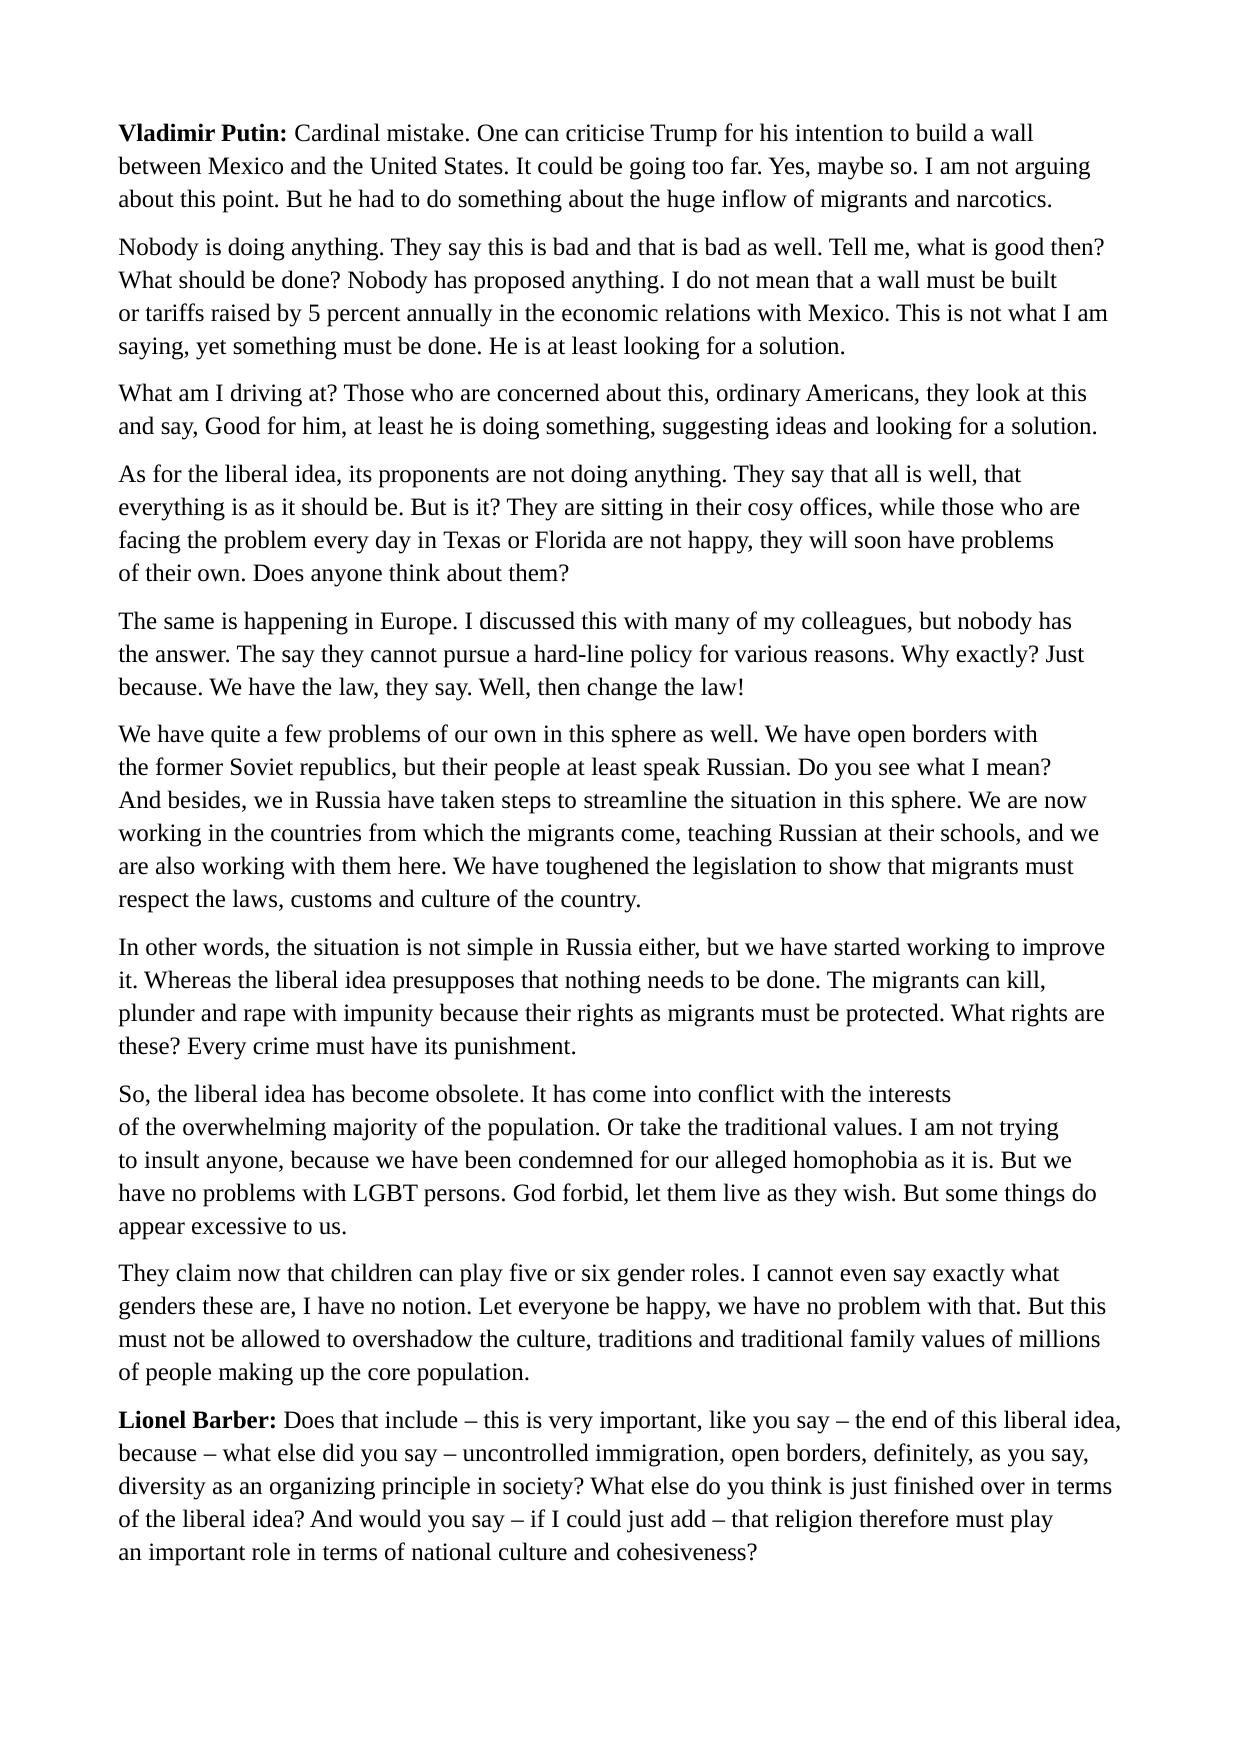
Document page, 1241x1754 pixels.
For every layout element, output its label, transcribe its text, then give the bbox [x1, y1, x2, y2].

text Nobody is doing anything. They say this is bad and that is bad as well. Tell me, what is good then? What should be done? Nobody has proposed anything. I do not mean that a wall must be built or tariffs raised by 5 percent annually in the economic relations with Mexico. This is not what I am saying, yet something must be done. He is at least looking for a solution. [118, 232, 1122, 359]
text In other words, the situation is not simple in Russia either, but we have started working to improve it. Whereas the liberal idea presupposes that nothing needs to be done. The migrants can kill, plunder and rape with impunity because their rights as migrants must be protected. What rights are these? Every crime must have its punishment. [118, 932, 1122, 1060]
text We have quite a few problems of our own in this sphere as well. We have open borders with the former Soviet republics, but their people at least speak Russian. Do you see what I mean? And besides, we in Russia have taken steps to streamline the situation in this sphere. We are now working in the countries from which the migrants come, teaching Russian at their schools, and we are also working with them here. We have toughened the legislation to show that migrants must respect the laws, customs and culture of the country. [118, 719, 1122, 913]
text The same is happening in Europe. I discussed this with many of my colleagues, but nobody has the answer. The say they cannot pursue a hard-line policy for various reasons. Why exactly? Just because. We have the law, they say. Well, then change the law! [118, 606, 1122, 701]
text As for the liberal idea, its proponents are not doing anything. They say that all is well, that everything is as it should be. But is it? They are sitting in their cosy offices, while those who are facing the problem every day in Texas or Florida are not happy, they will soon have problems of their own. Does anyone think about them? [118, 459, 1122, 587]
text Vladimir Putin: Cardinal mistake. One can criticise Trump for his intention to build a wall between Mexico and the United States. It could be going too far. Yes, maybe so. I am not arguing about this point. But he had to do something about the huge inflow of migrants and narcotics. [118, 118, 1122, 213]
text What am I driving at? Those who are concerned about this, ordinary Americans, they look at this and say, Good for him, at least he is doing something, suggesting ideas and looking for a solution. [118, 378, 1122, 440]
text So, the liberal idea has become obsolete. It has come into conflict with the interests of the overwhelming majority of the population. Or take the traditional values. I am not trying to insult anyone, because we have been condemned for our alleged homophobia as it is. But we have no problems with LGBT persons. God forbid, let them live as they wish. But some things do appear excessive to us. [118, 1079, 1122, 1239]
text They claim now that children can play five or six gender roles. I cannot even say exactly what genders these are, I have no notion. Let everyone be happy, we have no problem with that. But this must not be allowed to overshadow the culture, traditions and traditional family values of millions of people making up the core population. [118, 1258, 1122, 1386]
text Lionel Barber: Does that include – this is very important, like you say – the end of this liberal idea, because – what else did you say – uncontrolled immigration, open borders, definitely, as you say, diversity as an organizing principle in society? What else do you think is just finished over in terms of the liberal idea? And would you say – if I could just add – that religion therefore must play an important role in terms of national culture and cohesiveness? [118, 1405, 1122, 1566]
